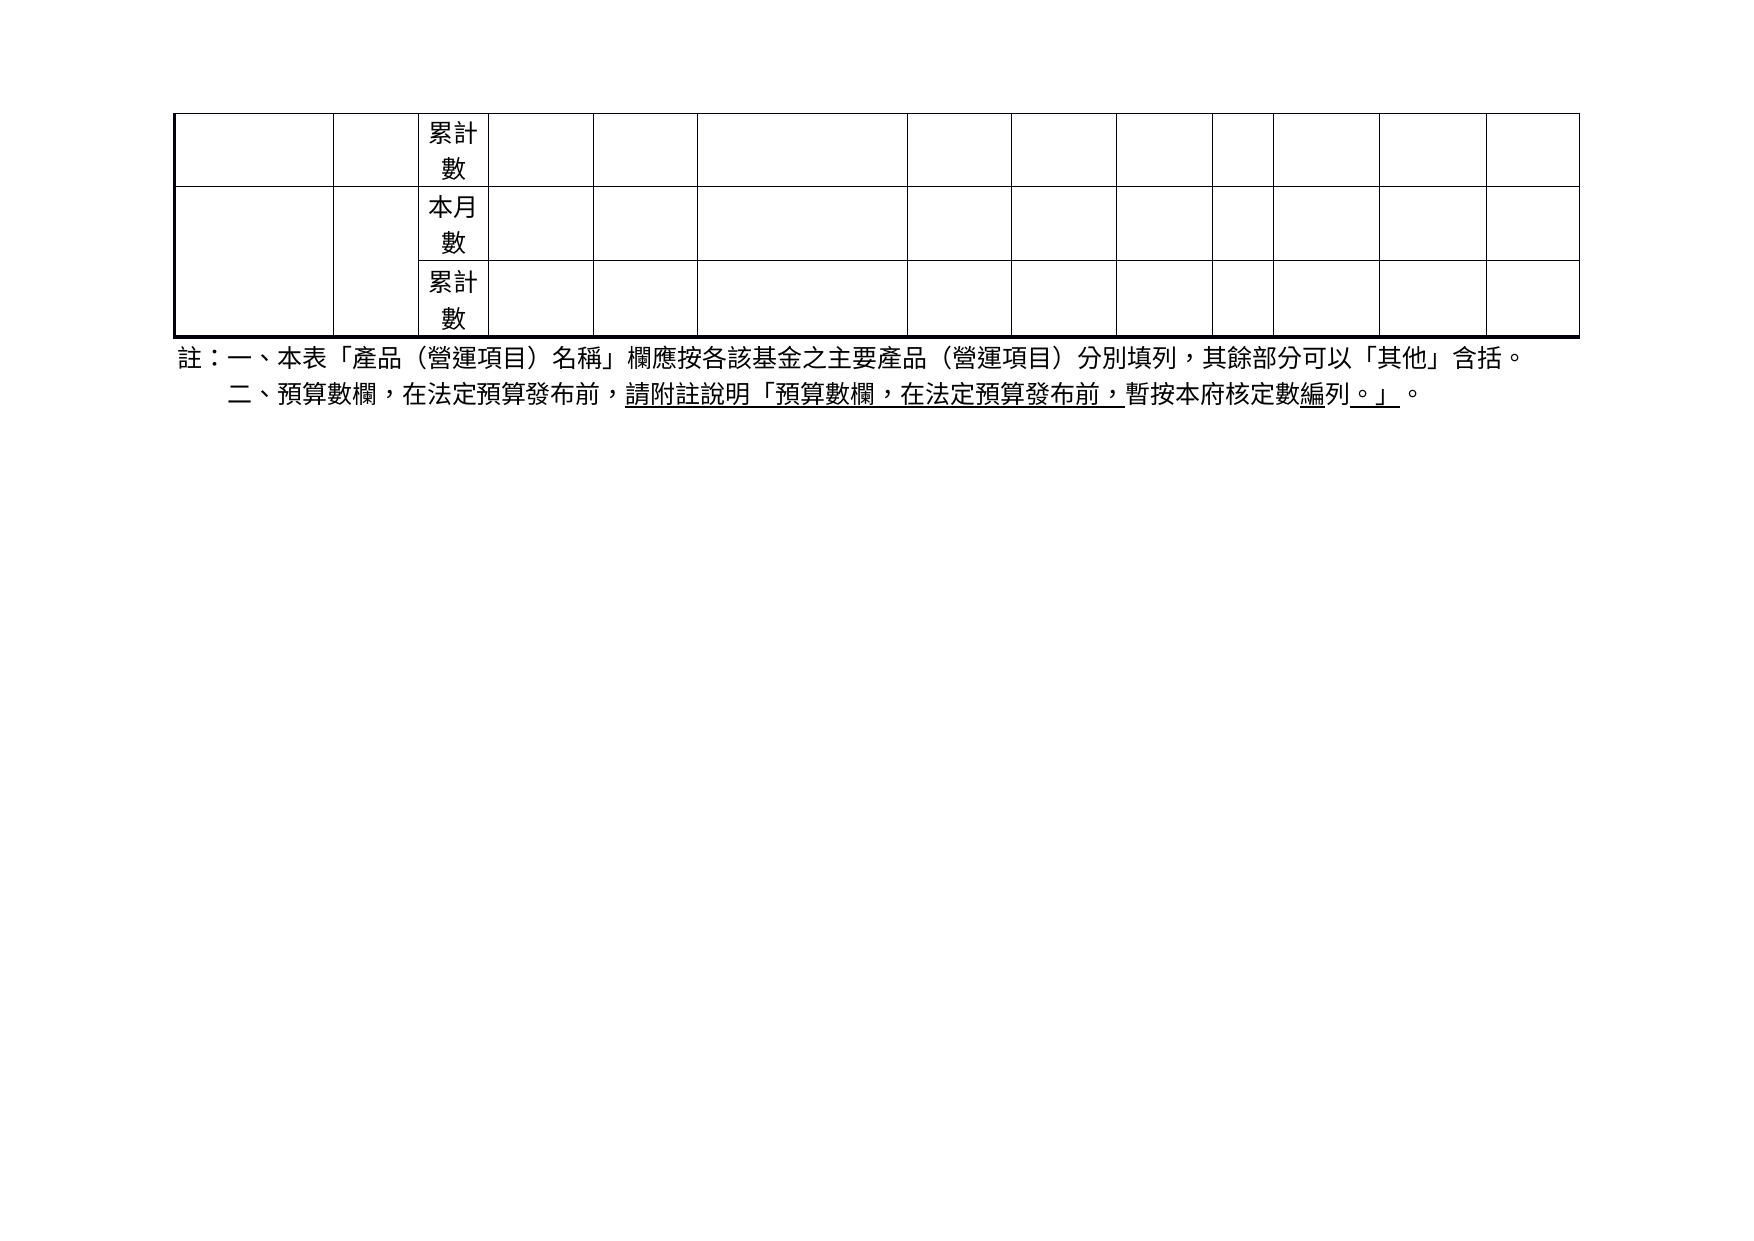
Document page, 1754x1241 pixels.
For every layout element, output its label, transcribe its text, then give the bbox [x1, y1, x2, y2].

table_cell [908, 187, 1011, 260]
table_cell [1012, 187, 1116, 260]
table_cell [489, 261, 593, 335]
table_cell [1274, 187, 1379, 260]
table_cell [1117, 261, 1212, 335]
table_cell [1487, 114, 1579, 186]
table_cell 累計數 [419, 261, 488, 335]
table_cell [1380, 114, 1486, 186]
table_cell [1274, 261, 1379, 335]
table_cell [1213, 114, 1273, 186]
table_cell [908, 114, 1011, 186]
table_cell [594, 114, 697, 186]
table_cell [1380, 187, 1486, 260]
table_cell [698, 114, 907, 186]
table_cell [698, 261, 907, 335]
table_cell [594, 261, 697, 335]
table_cell [1274, 114, 1379, 186]
table_cell [1012, 261, 1116, 335]
table_cell 累計數 [419, 114, 488, 186]
table_cell [1213, 261, 1273, 335]
table_cell [1213, 187, 1273, 260]
table_cell 本月數 [419, 187, 488, 260]
table_cell [594, 187, 697, 260]
table_cell [334, 187, 418, 335]
text 註：一、本表「產品（營運項目）名稱」欄應按各該基金之主要產品（營運項目）分別填列，其餘部分可以「其他」含括。 [177, 338, 1594, 375]
table_cell [908, 261, 1011, 335]
table_cell [489, 187, 593, 260]
text 二、預算數欄，在法定預算發布前，請附註說明「預算數欄，在法定預算發布前，暫按本府核定數編列。」。 [227, 375, 1594, 411]
table_cell [1012, 114, 1116, 186]
table_cell [176, 187, 333, 335]
table_cell [1380, 261, 1486, 335]
table_cell [176, 114, 333, 186]
table_cell [1117, 187, 1212, 260]
table_cell [698, 187, 907, 260]
table_cell [334, 114, 418, 186]
table_cell [1487, 187, 1579, 260]
table_cell [1117, 114, 1212, 186]
table_cell [1487, 261, 1579, 335]
table_cell [489, 114, 593, 186]
